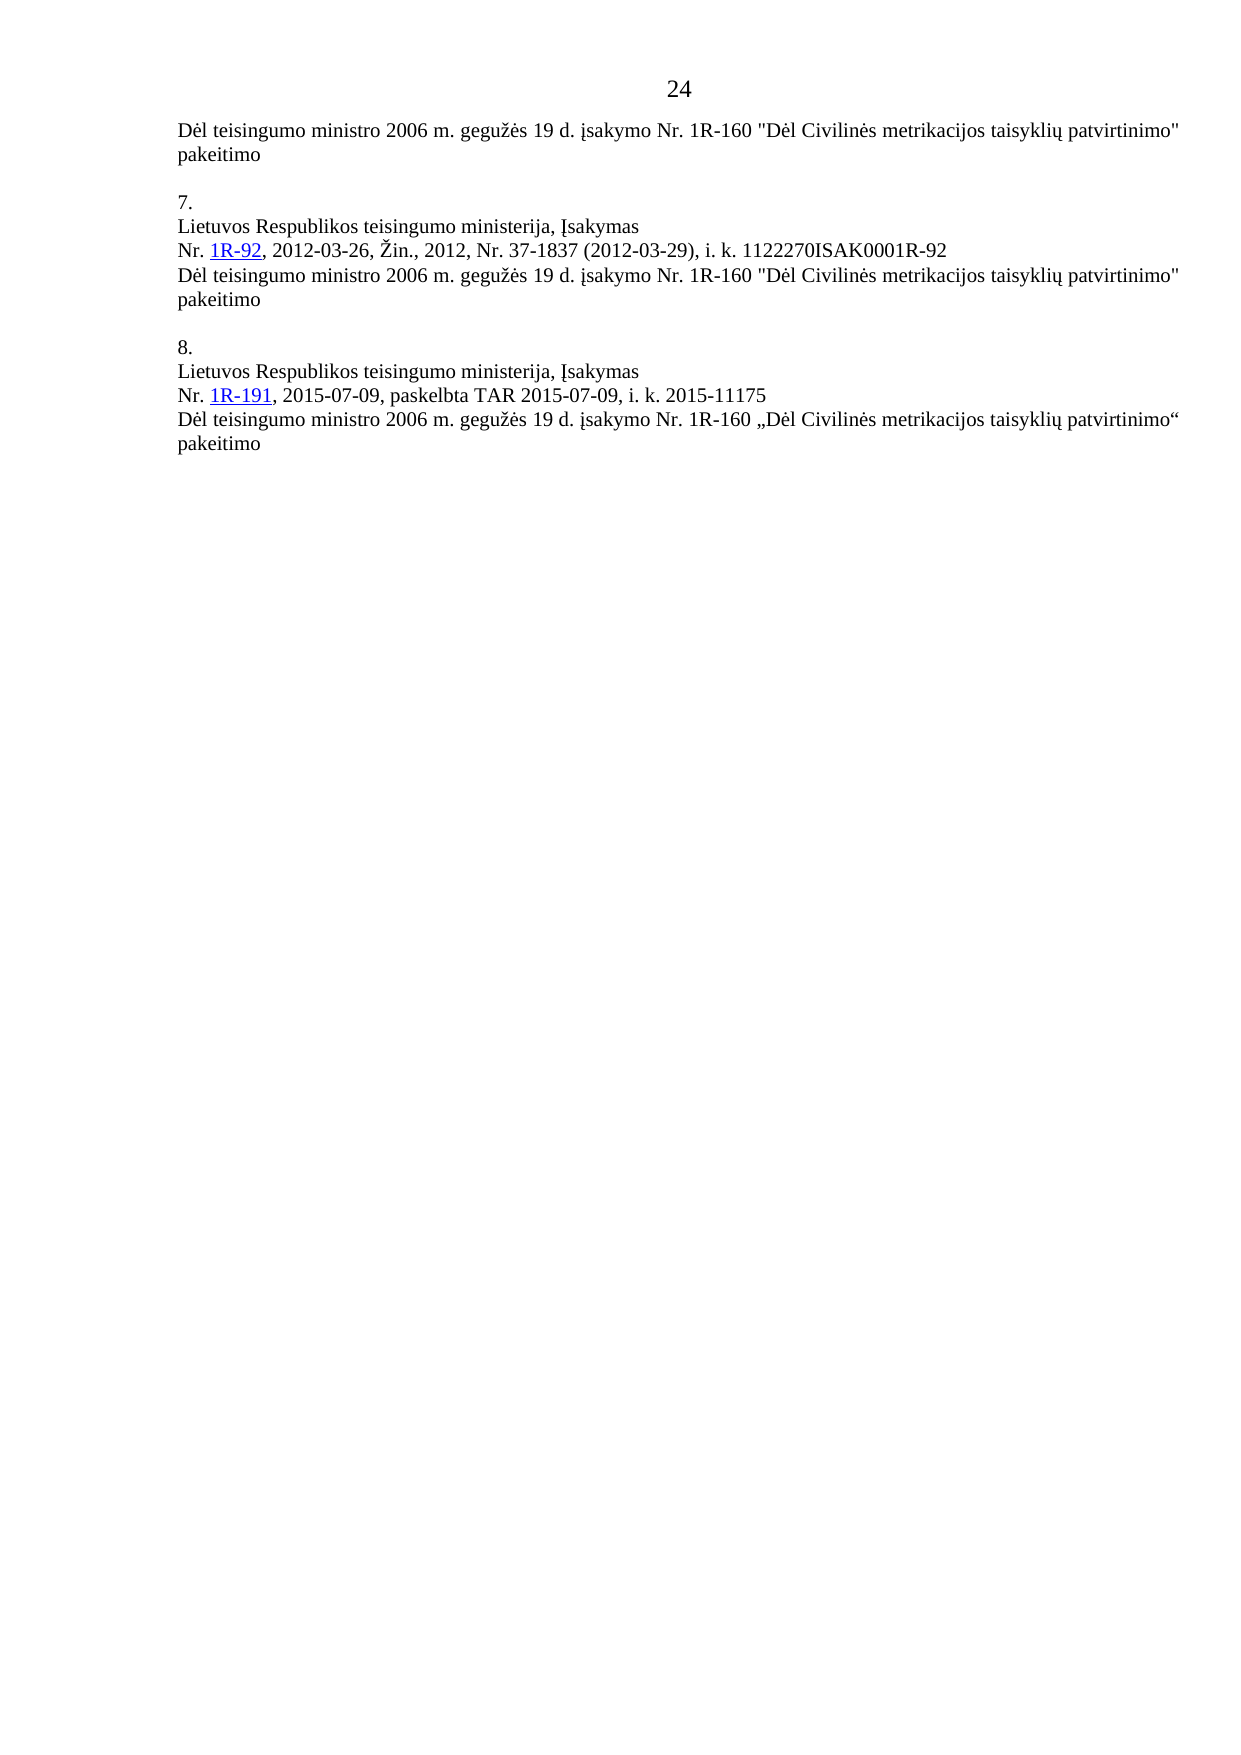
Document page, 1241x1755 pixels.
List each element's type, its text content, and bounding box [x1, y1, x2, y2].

text Dėl teisingumo ministro 2006 m. gegužės 19 d. įsakymo Nr. 1R-160 "Dėl Civilinės metrikacijos taisyklių patvirtinimo" pakeitimo [177, 262, 1181, 311]
text 7. [177, 190, 1181, 214]
text 8. [177, 335, 1181, 359]
text Dėl teisingumo ministro 2006 m. gegužės 19 d. įsakymo Nr. 1R-160 "Dėl Civilinės metrikacijos taisyklių patvirtinimo" pakeitimo [177, 118, 1181, 166]
text Nr. 1R-92, 2012-03-26, Žin., 2012, Nr. 37-1837 (2012-03-29), i. k. 1122270ISAK0001R-92 [177, 238, 1181, 262]
text Lietuvos Respublikos teisingumo ministerija, Įsakymas [177, 359, 1181, 383]
text Lietuvos Respublikos teisingumo ministerija, Įsakymas [177, 214, 1181, 238]
text Nr. 1R-191, 2015-07-09, paskelbta TAR 2015-07-09, i. k. 2015-11175 [177, 383, 1181, 407]
text Dėl teisingumo ministro 2006 m. gegužės 19 d. įsakymo Nr. 1R-160 „Dėl Civilinės metrikacijos taisyklių patvirtinimo“ pakeitimo [177, 407, 1181, 455]
